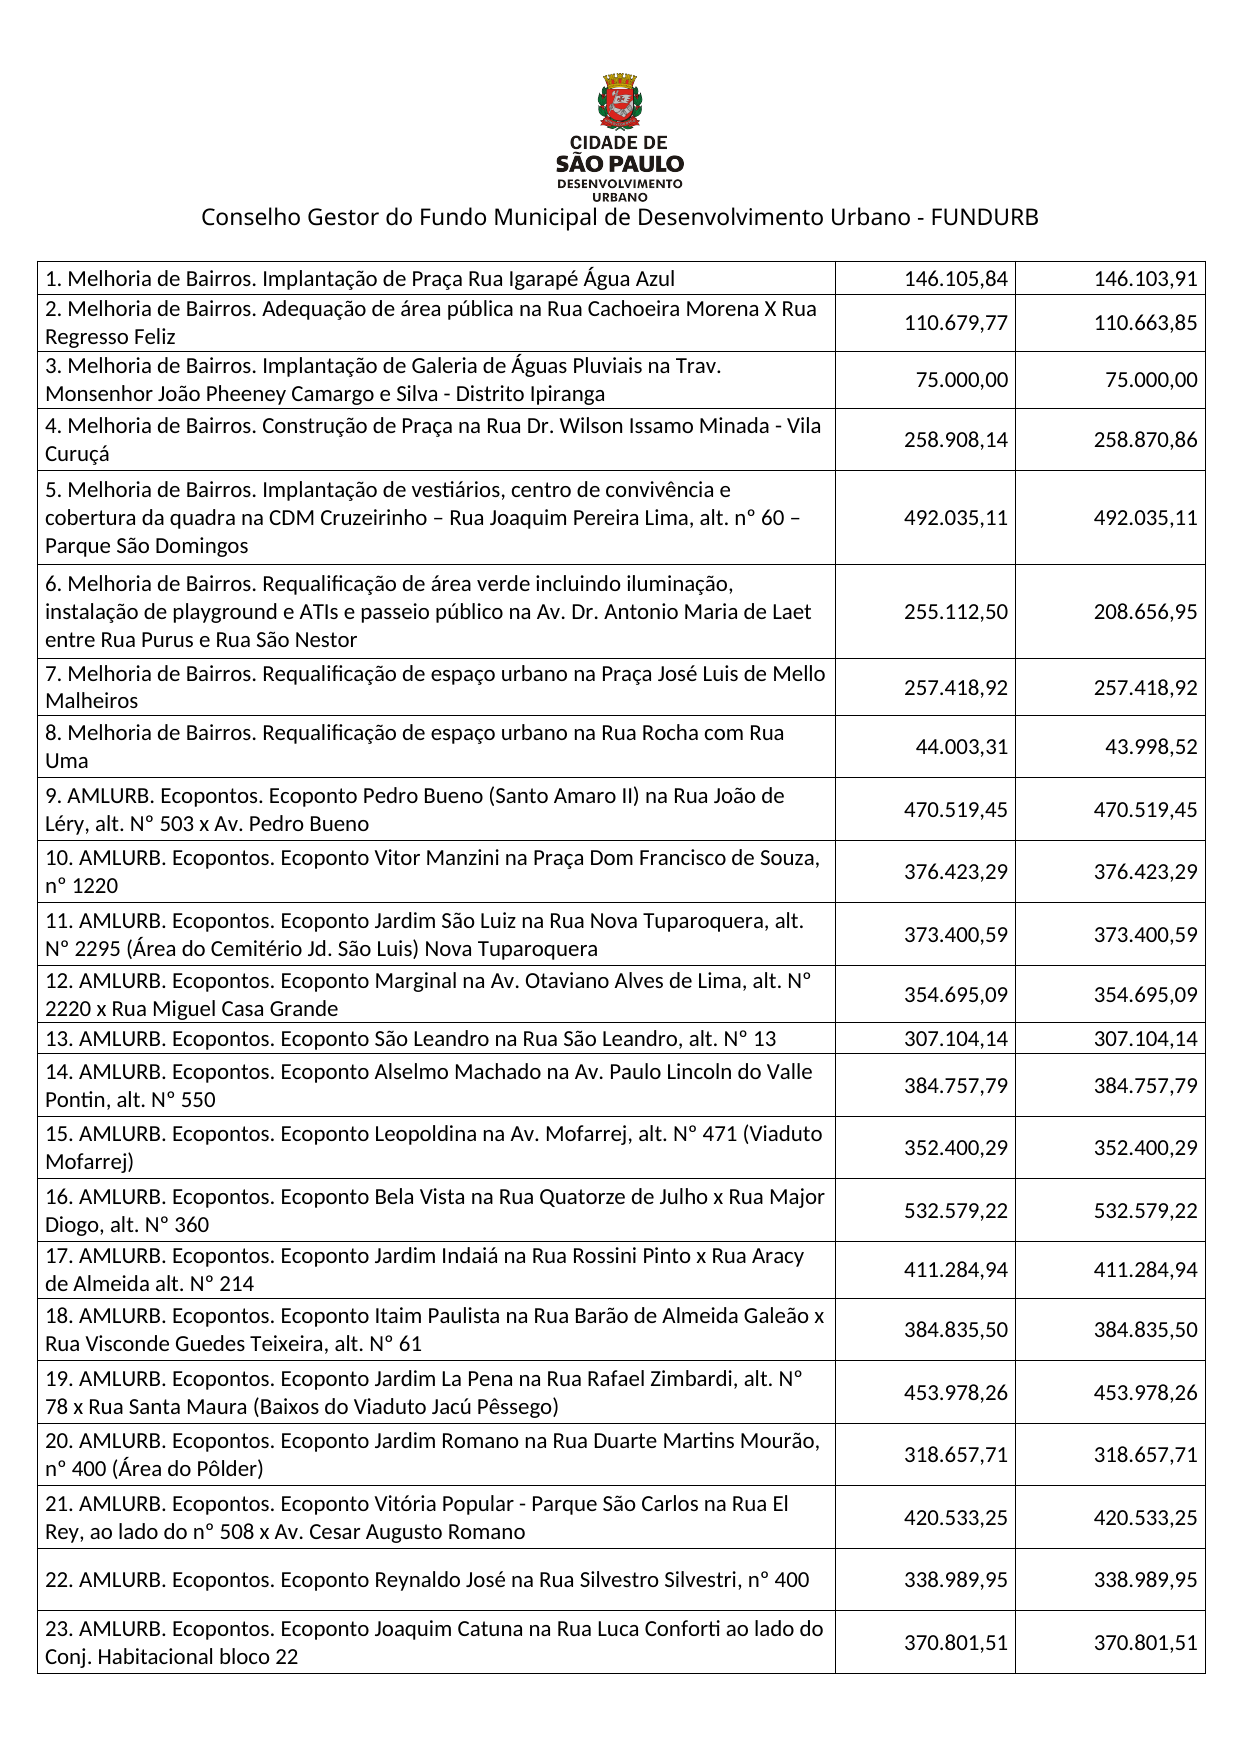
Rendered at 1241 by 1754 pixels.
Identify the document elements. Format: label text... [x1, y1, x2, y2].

table_cell 14. AMLURB. Ecopontos. Ecoponto Alselmo Machado na Av. Paulo Lincoln do Valle Pontin, alt. Nº 550 [38, 1054, 835, 1116]
table_cell 255.112,50 [836, 565, 1015, 658]
table_cell 44.003,31 [836, 716, 1015, 777]
table_cell 7. Melhoria de Bairros. Requalificação de espaço urbano na Praça José Luis de Mello Malheiros [38, 659, 835, 715]
table_cell 384.835,50 [836, 1299, 1015, 1360]
table_cell 532.579,22 [1016, 1179, 1205, 1241]
table_cell 258.908,14 [836, 409, 1015, 470]
table_cell 532.579,22 [836, 1179, 1015, 1241]
table_cell 146.105,84 [836, 262, 1015, 293]
table_cell 373.400,59 [1016, 903, 1205, 965]
table_cell 492.035,11 [1016, 471, 1205, 564]
table_cell 21. AMLURB. Ecopontos. Ecoponto Vitória Popular - Parque São Carlos na Rua El Rey, ao lado do nº 508 x Av. Cesar Augusto Romano [38, 1486, 835, 1548]
table_cell 18. AMLURB. Ecopontos. Ecoponto Itaim Paulista na Rua Barão de Almeida Galeão x Rua Visconde Guedes Teixeira, alt. Nº 61 [38, 1299, 835, 1360]
table_cell 110.663,85 [1016, 295, 1205, 351]
table_cell 208.656,95 [1016, 565, 1205, 658]
table_cell 75.000,00 [1016, 352, 1205, 408]
table_cell 370.801,51 [1016, 1611, 1205, 1673]
table_cell 20. AMLURB. Ecopontos. Ecoponto Jardim Romano na Rua Duarte Martins Mourão, nº 400 (Área do Pôlder) [38, 1424, 835, 1485]
table_cell 354.695,09 [1016, 966, 1205, 1022]
table_cell 338.989,95 [836, 1549, 1015, 1610]
table_cell 22. AMLURB. Ecopontos. Ecoponto Reynaldo José na Rua Silvestro Silvestri, nº 400 [38, 1549, 835, 1610]
table_cell 453.978,26 [836, 1361, 1015, 1423]
table_cell 75.000,00 [836, 352, 1015, 408]
table_cell 15. AMLURB. Ecopontos. Ecoponto Leopoldina na Av. Mofarrej, alt. Nº 471 (Viaduto Mofarrej) [38, 1117, 835, 1178]
table_cell 257.418,92 [1016, 659, 1205, 715]
table_cell 11. AMLURB. Ecopontos. Ecoponto Jardim São Luiz na Rua Nova Tuparoquera, alt. Nº 2295 (Área do Cemitério Jd. São Luis) Nova Tuparoquera [38, 903, 835, 965]
table_cell 352.400,29 [836, 1117, 1015, 1178]
table_cell 373.400,59 [836, 903, 1015, 965]
table_cell 16. AMLURB. Ecopontos. Ecoponto Bela Vista na Rua Quatorze de Julho x Rua Major Diogo, alt. Nº 360 [38, 1179, 835, 1241]
table_cell 376.423,29 [1016, 841, 1205, 902]
table_cell 307.104,14 [1016, 1023, 1205, 1053]
table_cell 470.519,45 [1016, 778, 1205, 840]
table_cell 384.835,50 [1016, 1299, 1205, 1360]
table_cell 338.989,95 [1016, 1549, 1205, 1610]
table_cell 453.978,26 [1016, 1361, 1205, 1423]
table_cell 1. Melhoria de Bairros. Implantação de Praça Rua Igarapé Água Azul [38, 262, 835, 293]
table_cell 411.284,94 [1016, 1242, 1205, 1298]
table_cell 8. Melhoria de Bairros. Requalificação de espaço urbano na Rua Rocha com Rua Uma [38, 716, 835, 777]
table_cell 384.757,79 [836, 1054, 1015, 1116]
table_cell 411.284,94 [836, 1242, 1015, 1298]
table_cell 470.519,45 [836, 778, 1015, 840]
table_cell 5. Melhoria de Bairros. Implantação de vestiários, centro de convivência e cobertura da quadra na CDM Cruzeirinho – Rua Joaquim Pereira Lima, alt. nº 60 – Parque São Domingos [38, 471, 835, 564]
table_cell 318.657,71 [1016, 1424, 1205, 1485]
table_cell 9. AMLURB. Ecopontos. Ecoponto Pedro Bueno (Santo Amaro II) na Rua João de Léry, alt. Nº 503 x Av. Pedro Bueno [38, 778, 835, 840]
table_cell 318.657,71 [836, 1424, 1015, 1485]
table_cell 420.533,25 [1016, 1486, 1205, 1548]
table_cell 420.533,25 [836, 1486, 1015, 1548]
table_cell 370.801,51 [836, 1611, 1015, 1673]
table_cell 4. Melhoria de Bairros. Construção de Praça na Rua Dr. Wilson Issamo Minada - Vila Curuçá [38, 409, 835, 470]
table_cell 352.400,29 [1016, 1117, 1205, 1178]
table_cell 146.103,91 [1016, 262, 1205, 293]
table_cell 110.679,77 [836, 295, 1015, 351]
table_cell 3. Melhoria de Bairros. Implantação de Galeria de Águas Pluviais na Trav. Monsenhor João Pheeney Camargo e Silva - Distrito Ipiranga [38, 352, 835, 408]
table_cell 376.423,29 [836, 841, 1015, 902]
table_cell 19. AMLURB. Ecopontos. Ecoponto Jardim La Pena na Rua Rafael Zimbardi, alt. Nº 78 x Rua Santa Maura (Baixos do Viaduto Jacú Pêssego) [38, 1361, 835, 1423]
table_cell 23. AMLURB. Ecopontos. Ecoponto Joaquim Catuna na Rua Luca Conforti ao lado do Conj. Habitacional bloco 22 [38, 1611, 835, 1673]
table_cell 17. AMLURB. Ecopontos. Ecoponto Jardim Indaiá na Rua Rossini Pinto x Rua Aracy de Almeida alt. Nº 214 [38, 1242, 835, 1298]
table_cell 258.870,86 [1016, 409, 1205, 470]
table_cell 10. AMLURB. Ecopontos. Ecoponto Vitor Manzini na Praça Dom Francisco de Souza, nº 1220 [38, 841, 835, 902]
table_cell 257.418,92 [836, 659, 1015, 715]
table_cell 354.695,09 [836, 966, 1015, 1022]
table_cell 492.035,11 [836, 471, 1015, 564]
table_cell 2. Melhoria de Bairros. Adequação de área pública na Rua Cachoeira Morena X Rua Regresso Feliz [38, 295, 835, 351]
table_cell 43.998,52 [1016, 716, 1205, 777]
table_cell 307.104,14 [836, 1023, 1015, 1053]
table_cell 384.757,79 [1016, 1054, 1205, 1116]
table_cell 13. AMLURB. Ecopontos. Ecoponto São Leandro na Rua São Leandro, alt. Nº 13 [38, 1023, 835, 1053]
table_cell 12. AMLURB. Ecopontos. Ecoponto Marginal na Av. Otaviano Alves de Lima, alt. Nº 2220 x Rua Miguel Casa Grande [38, 966, 835, 1022]
table_cell 6. Melhoria de Bairros. Requalificação de área verde incluindo iluminação, instalação de playground e ATIs e passeio público na Av. Dr. Antonio Maria de Laet entre Rua Purus e Rua São Nestor [38, 565, 835, 658]
